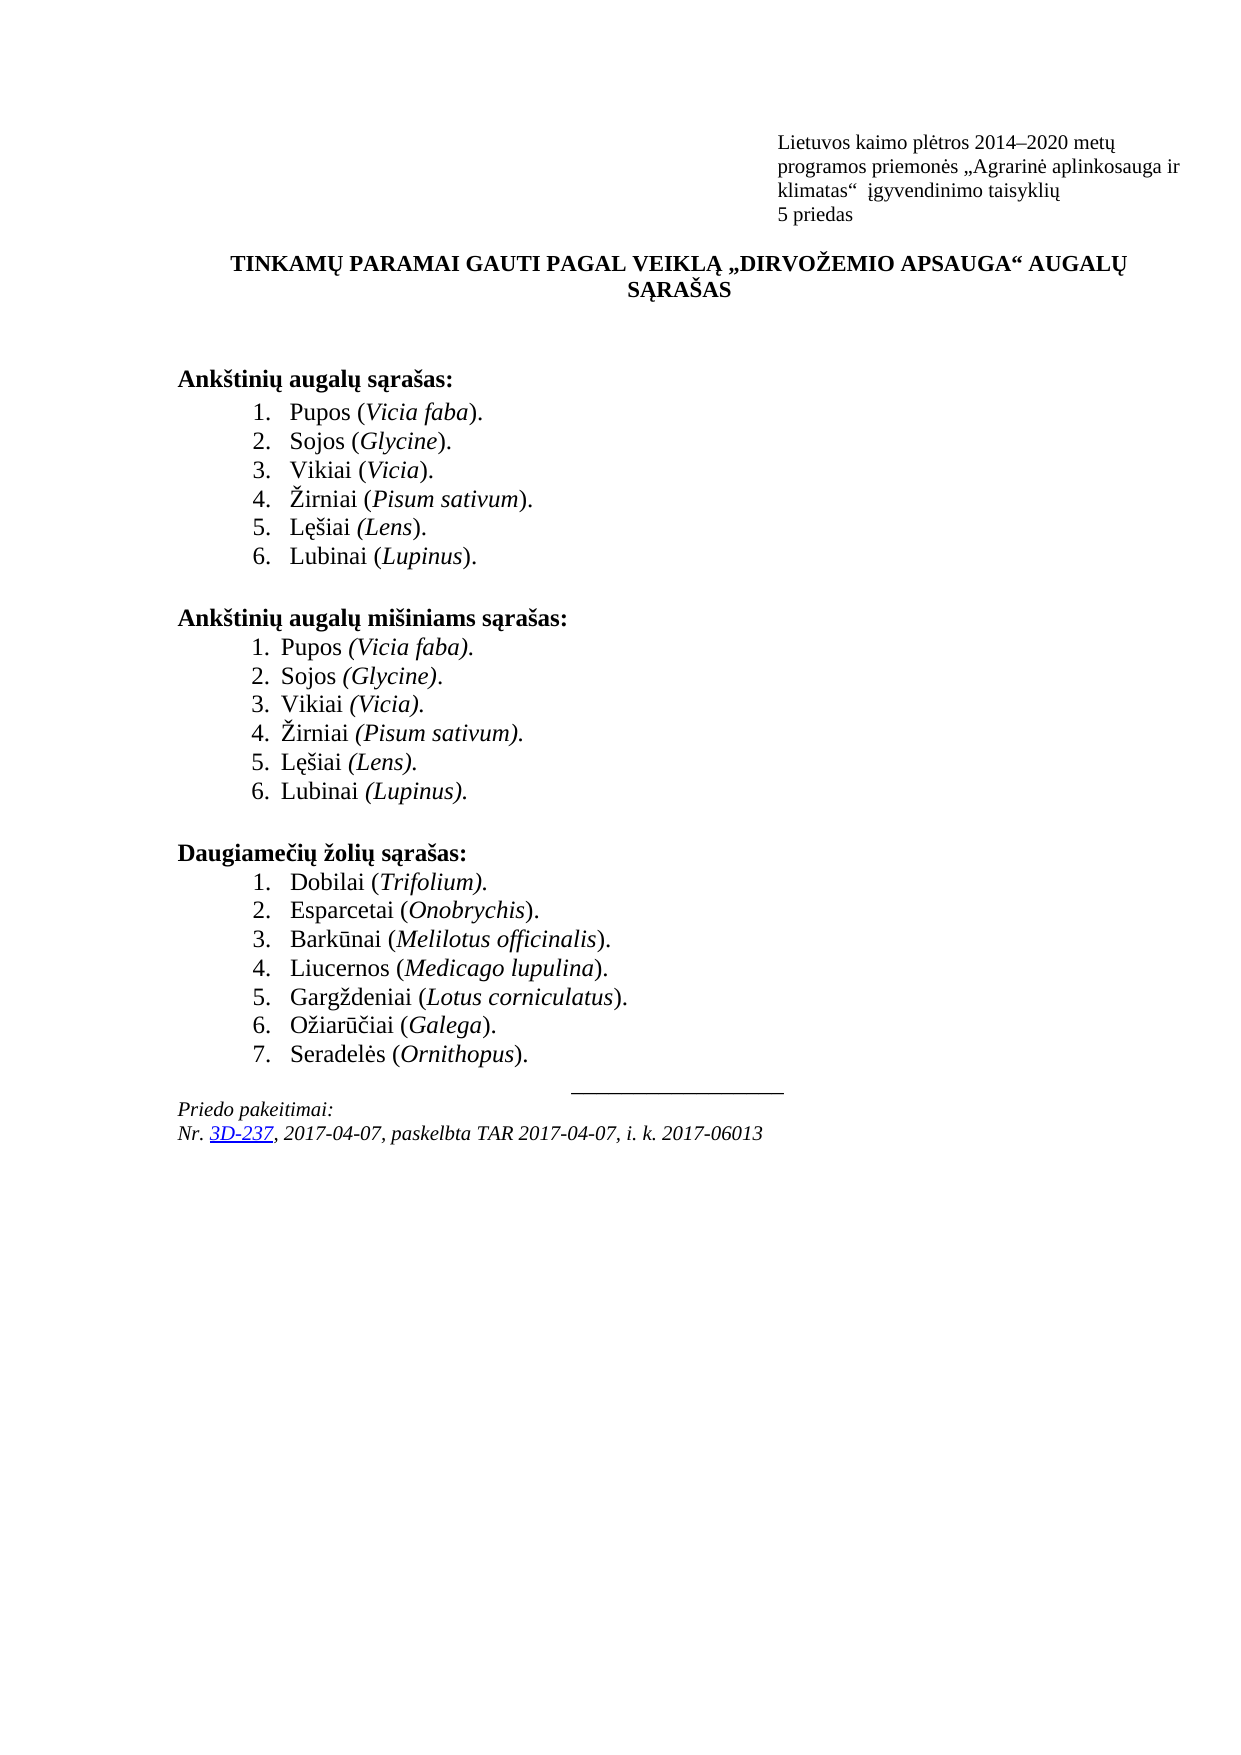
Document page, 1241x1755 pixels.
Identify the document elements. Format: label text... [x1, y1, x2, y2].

text 4. Žirniai (Pisum sativum). [252, 484, 1181, 512]
text 7. Seradelės (Ornithopus). [252, 1039, 1181, 1068]
text 5. Lęšiai (Lens). [251, 747, 1181, 776]
text 4. Liucernos (Medicago lupulina). [252, 953, 1181, 982]
text Priedo pakeitimai: [177, 1097, 1181, 1121]
text 3. Vikiai (Vicia). [251, 689, 1181, 718]
text 6. Lubinai (Lupinus). [251, 776, 1181, 804]
text 1. Dobilai (Trifolium). [252, 867, 1181, 895]
text Lietuvos kaimo plėtros 2014–2020 metų programos priemonės „Agrarinė aplinkosauga ir klimatas“ įgyvendinimo taisyklių [777, 130, 1181, 202]
text 1. Pupos (Vicia faba). [252, 397, 1181, 426]
text TINKAMŲ PARAMAI GAUTI PAGAL VEIKLĄ „DIRVOŽEMIO APSAUGA“ AUGALŲ SĄRAŠAS [177, 250, 1181, 303]
text 2. Sojos (Glycine). [252, 426, 1181, 455]
text 3. Vikiai (Vicia). [252, 455, 1181, 484]
text Daugiamečių žolių sąrašas: [177, 838, 1181, 867]
text 6. Lubinai (Lupinus). [252, 541, 1181, 570]
text 1. Pupos (Vicia faba). [251, 632, 1181, 661]
text _________________ [290, 1068, 1181, 1097]
text Ankštinių augalų sąrašas: [177, 364, 1181, 393]
text Ankštinių augalų mišiniams sąrašas: [177, 603, 1181, 632]
text 3. Barkūnai (Melilotus officinalis). [252, 924, 1181, 953]
text 2. Esparcetai (Onobrychis). [252, 895, 1181, 924]
text Nr. 3D-237, 2017-04-07, paskelbta TAR 2017-04-07, i. k. 2017-06013 [177, 1121, 1181, 1145]
text 5. Gargždeniai (Lotus corniculatus). [252, 982, 1181, 1010]
text 5. Lęšiai (Lens). [252, 512, 1181, 541]
text 6. Ožiarūčiai (Galega). [252, 1010, 1181, 1039]
text 4. Žirniai (Pisum sativum). [251, 718, 1181, 747]
text 5 priedas [702, 202, 1181, 226]
text 2. Sojos (Glycine). [251, 661, 1181, 689]
